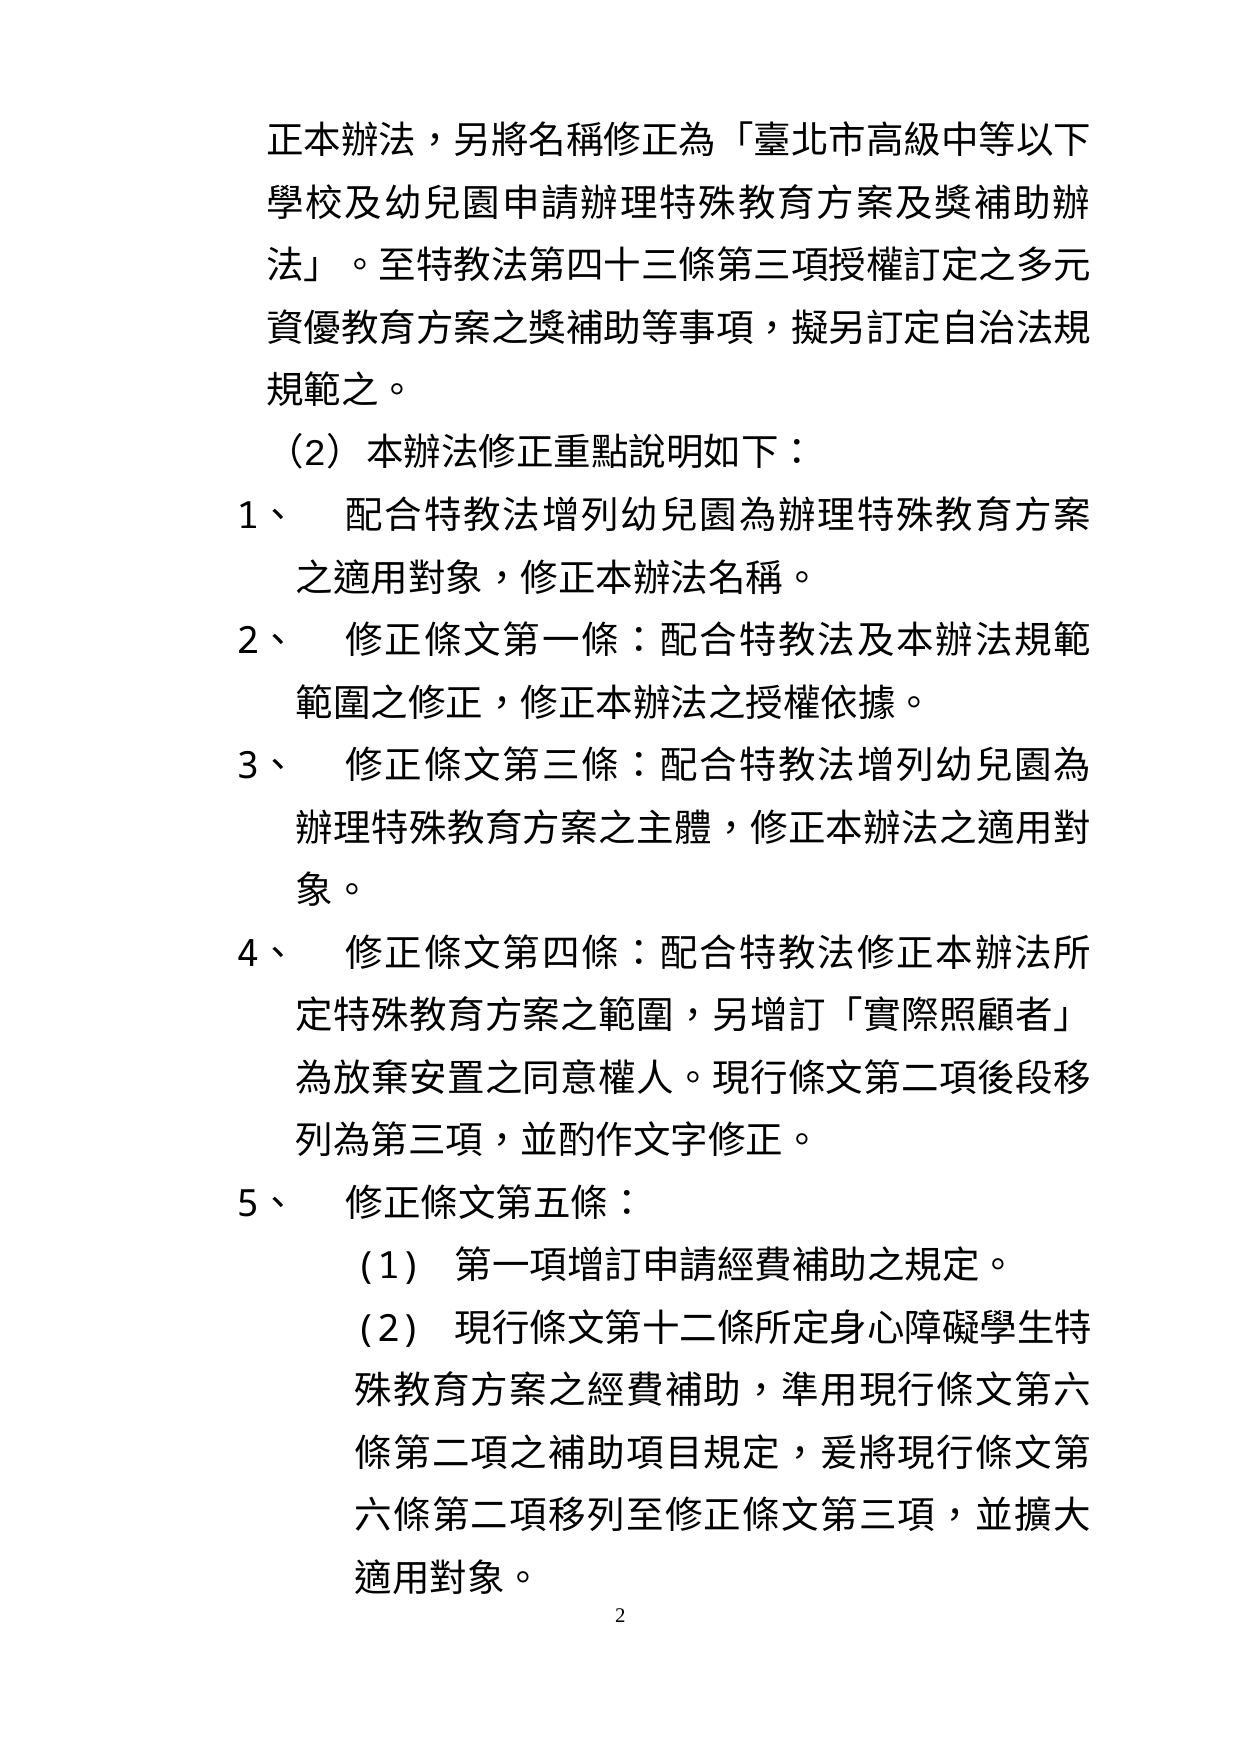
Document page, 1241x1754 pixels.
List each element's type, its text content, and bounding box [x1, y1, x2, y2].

list 第一項增訂申請經費補助之規定。 [354, 1221, 1092, 1283]
list 正本辦法，另將名稱修正為「臺北市高級中等以下學校及幼兒園申請辦理特殊教育方案及獎補助辦法」。至特教法第四十三條第三項授權訂定之多元資優教育方案之獎補助等事項，擬另訂定自治法規規範之。 [266, 96, 1092, 408]
list 本辦法修正重點說明如下： [266, 408, 1092, 471]
list 修正條文第三條：配合特教法增列幼兒園為辦理特殊教育方案之主體，修正本辦法之適用對象。 [236, 721, 1092, 908]
list 現行條文第十二條所定身心障礙學生特殊教育方案之經費補助，準用現行條文第六條第二項之補助項目規定，爰將現行條文第六條第二項移列至修正條文第三項，並擴大適用對象。 [354, 1283, 1092, 1596]
list 修正條文第一條：配合特教法及本辦法規範範圍之修正，修正本辦法之授權依據。 [236, 596, 1092, 721]
list 配合特教法增列幼兒園為辦理特殊教育方案之適用對象，修正本辦法名稱。 [236, 471, 1092, 596]
list 修正條文第五條： [236, 1158, 1092, 1221]
list 修正條文第四條：配合特教法修正本辦法所定特殊教育方案之範圍，另增訂「實際照顧者」為放棄安置之同意權人。現行條文第二項後段移列為第三項，並酌作文字修正。 [236, 908, 1092, 1158]
